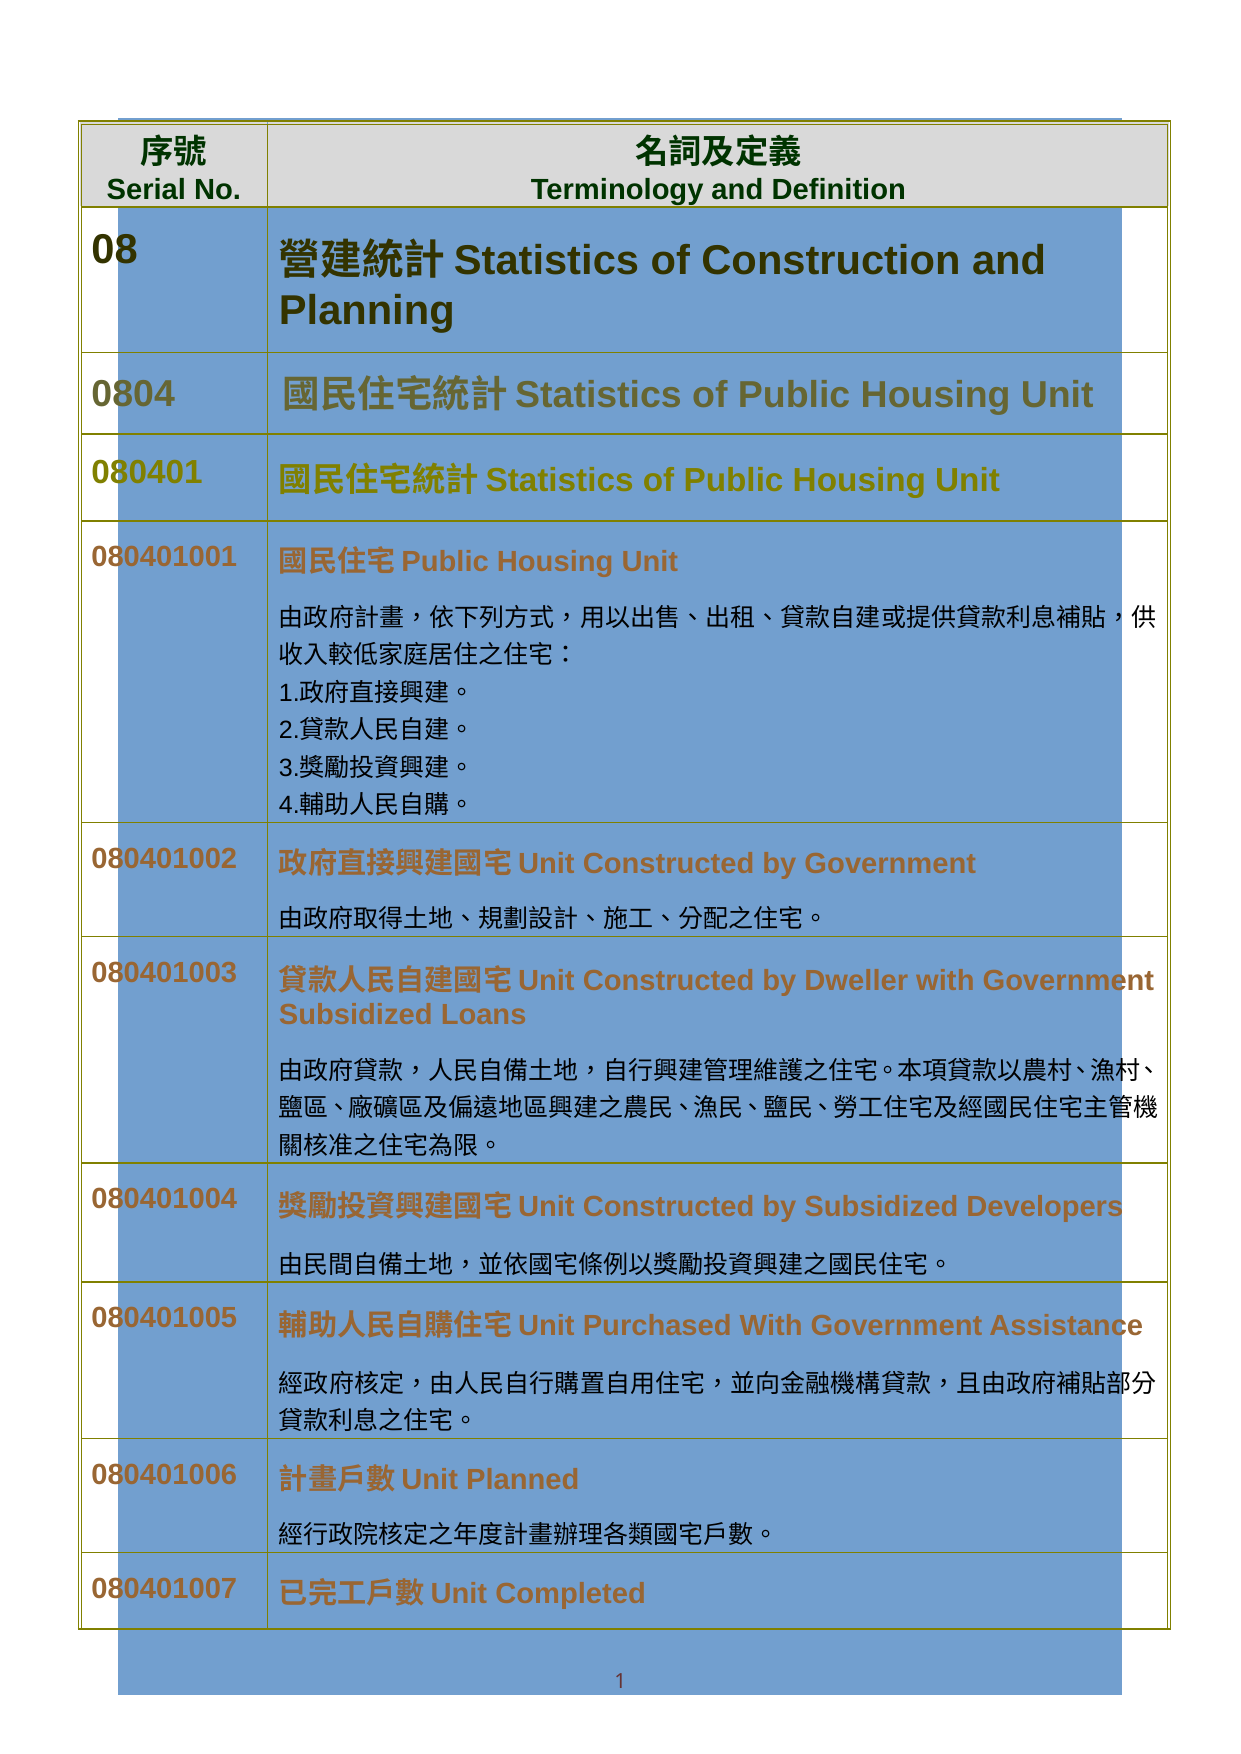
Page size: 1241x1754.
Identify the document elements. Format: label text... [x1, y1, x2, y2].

table_cell 0804 [82, 353, 267, 433]
table_cell 080401001 [82, 522, 267, 822]
table_header 名詞及定義 Terminology and Definition [268, 125, 1167, 206]
table_cell 080401006 [82, 1439, 267, 1551]
table_cell 國民住宅統計Statistics of Public Housing Unit [268, 353, 1167, 433]
table_cell 080401004 [82, 1164, 267, 1281]
table_cell 獎勵投資興建國宅Unit Constructed by Subsidized Developers 由民間自備土地，並依國宅條例以獎勵投資興建之國民住宅。 [268, 1164, 1167, 1281]
table_cell 貸款人民自建國宅Unit Constructed by Dweller with Government Subsidized Loans 由政府貸款，人民自備土地，自行興建管理維護之住宅。本項貸款以農村、漁村、鹽區、廠礦區及偏遠地區興建之農民、漁民、鹽民、勞工住宅及經國民住宅主管機關核准之住宅為限。 [268, 937, 1167, 1162]
table_cell 080401003 [82, 937, 267, 1162]
table_cell 已完工戶數Unit Completed [268, 1553, 1167, 1628]
table_header 序號 Serial No. [82, 125, 267, 206]
table_cell 080401 [82, 435, 267, 520]
table_cell 080401005 [82, 1283, 267, 1437]
table_cell 計畫戶數Unit Planned 經行政院核定之年度計畫辦理各類國宅戶數。 [268, 1439, 1167, 1551]
table_cell 08 [82, 208, 267, 352]
table_cell 政府直接興建國宅Unit Constructed by Government 由政府取得土地、規劃設計、施工、分配之住宅。 [268, 823, 1167, 936]
table_cell 國民住宅統計Statistics of Public Housing Unit [268, 435, 1167, 520]
table_cell 080401007 [82, 1553, 267, 1628]
table_cell 080401002 [82, 823, 267, 936]
table_cell 營建統計Statistics of Construction and Planning [268, 208, 1167, 352]
table_cell 國民住宅Public Housing Unit 由政府計畫，依下列方式，用以出售、出租、貸款自建或提供貸款利息補貼，供收入較低家庭居住之住宅： 1.政府直接興建。 2.貸款人民自建。 3.獎勵投資興建。 4.輔助人民自購。 [268, 522, 1167, 822]
table_cell 輔助人民自購住宅Unit Purchased With Government Assistance 經政府核定，由人民自行購置自用住宅，並向金融機構貸款，且由政府補貼部分貸款利息之住宅。 [268, 1283, 1167, 1437]
